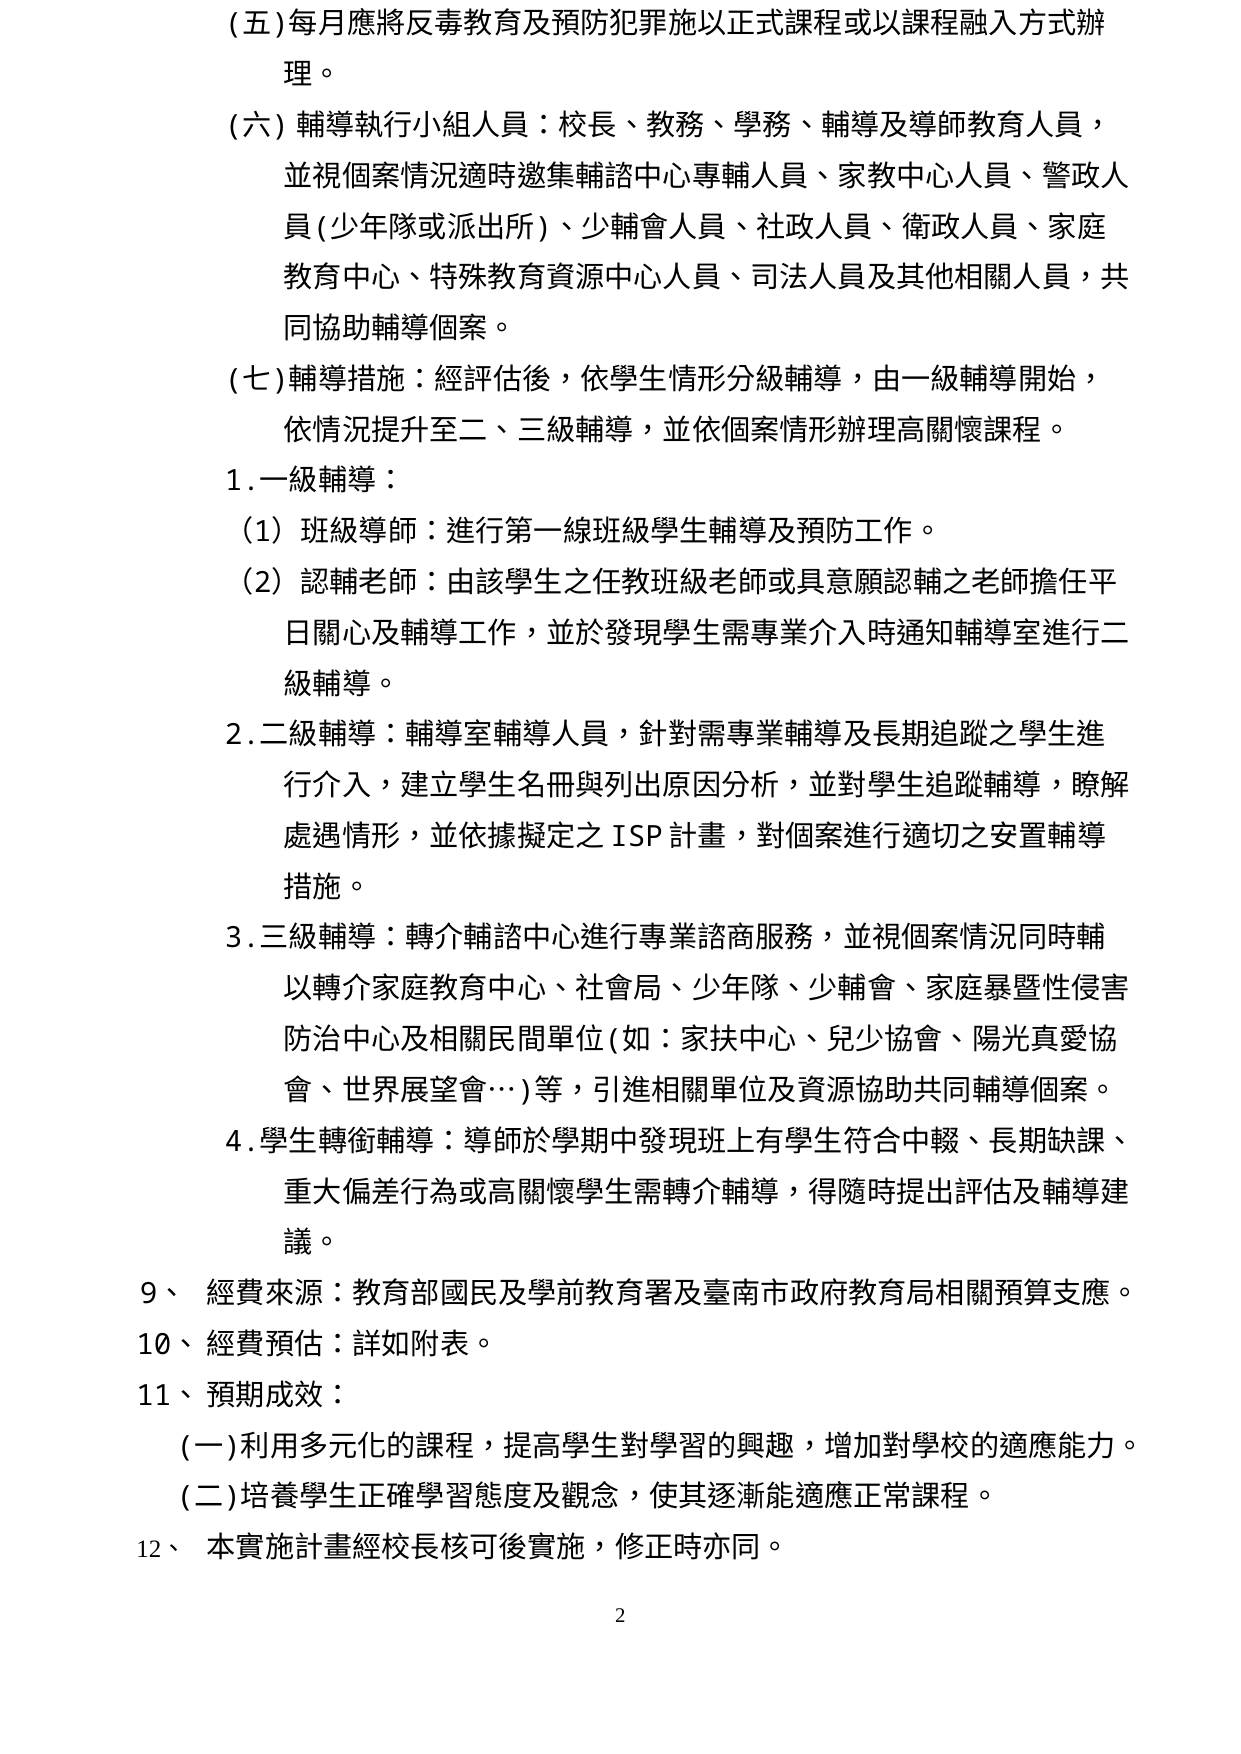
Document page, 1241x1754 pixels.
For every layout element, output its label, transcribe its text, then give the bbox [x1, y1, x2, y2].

text 2.二級輔導：輔導室輔導人員，針對需專業輔導及長期追蹤之學生進行介入，建立學生名冊與列出原因分析，並對學生追蹤輔導，瞭解處遇情形，並依據擬定之ISP計畫，對個案進行適切之安置輔導措施。 [224, 711, 1134, 906]
text (一)利用多元化的課程，提高學生對學習的興趣，增加對學校的適應能力。 [106, 1422, 1134, 1464]
list 經費來源：教育部國民及學前教育署及臺南市政府教育局相關預算支應。 [139, 1269, 1134, 1312]
text 1.一級輔導： [224, 457, 1134, 499]
text （2）認輔老師：由該學生之任教班級老師或具意願認輔之老師擔任平日關心及輔導工作，並於發現學生需專業介入時通知輔導室進行二級輔導。 [224, 559, 1134, 702]
list 經費預估：詳如附表。 [136, 1320, 1134, 1363]
text (二)培養學生正確學習態度及觀念，使其逐漸能適應正常課程。 [106, 1473, 1134, 1515]
list 本實施計畫經校長核可後實施，修正時亦同。 [136, 1524, 1134, 1566]
text (六) 輔導執行小組人員：校長、教務、學務、輔導及導師教育人員，並視個案情況適時邀集輔諮中心專輔人員、家教中心人員、警政人員(少年隊或派出所)、少輔會人員、社政人員、衛政人員、家庭教育中心、特殊教育資源中心人員、司法人員及其他相關人員，共同協助輔導個案。 [224, 102, 1134, 347]
text 4.學生轉銜輔導：導師於學期中發現班上有學生符合中輟、長期缺課、重大偏差行為或高關懷學生需轉介輔導，得隨時提出評估及輔導建議。 [224, 1117, 1134, 1261]
list 預期成效： [136, 1371, 1134, 1414]
text 3.三級輔導：轉介輔諮中心進行專業諮商服務，並視個案情況同時輔以轉介家庭教育中心、社會局、少年隊、少輔會、家庭暴暨性侵害防治中心及相關民間單位(如：家扶中心、兒少協會、陽光真愛協會、世界展望會…)等，引進相關單位及資源協助共同輔導個案。 [224, 914, 1134, 1109]
text (七)輔導措施：經評估後，依學生情形分級輔導，由一級輔導開始，依情況提升至二、三級輔導，並依個案情形辦理高關懷課程。 [224, 355, 1134, 448]
text （1）班級導師：進行第一線班級學生輔導及預防工作。 [224, 508, 1134, 550]
text (五)每月應將反毒教育及預防犯罪施以正式課程或以課程融入方式辦理。 [224, 0, 1134, 93]
